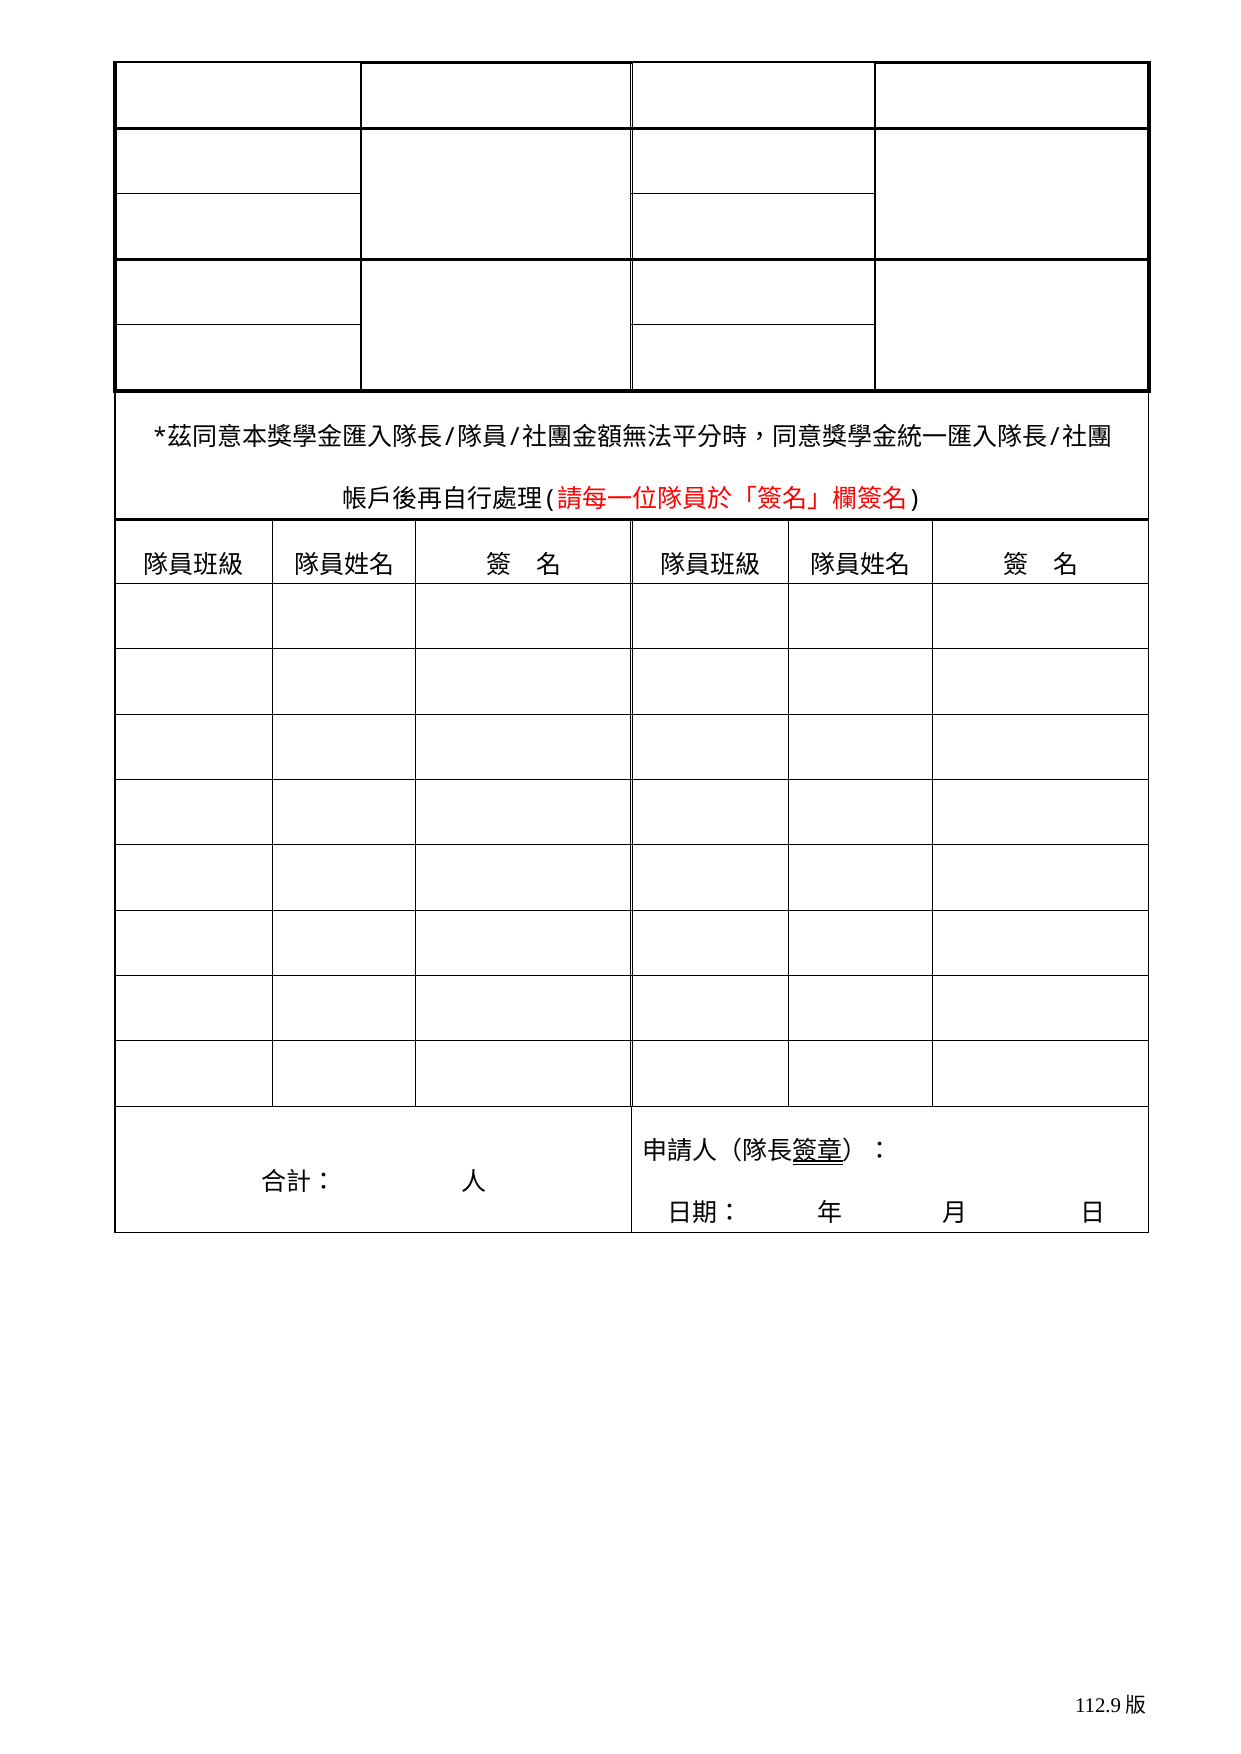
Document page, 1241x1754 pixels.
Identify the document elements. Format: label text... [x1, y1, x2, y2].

table_cell [933, 780, 1148, 844]
table_cell [789, 715, 932, 779]
table_cell 隊員姓名 [789, 521, 932, 583]
table_cell 簽 名 [933, 521, 1148, 583]
table_cell [116, 845, 272, 909]
table_cell [633, 911, 788, 975]
table_cell [789, 780, 932, 844]
table_cell [117, 194, 360, 258]
table_cell [416, 780, 630, 844]
table_cell [633, 584, 788, 648]
table_cell [633, 325, 874, 389]
table_cell [416, 584, 630, 648]
table_cell [273, 911, 415, 975]
table_cell [633, 976, 788, 1040]
table_cell [117, 261, 360, 324]
table_cell [633, 845, 788, 909]
table_cell 申請人（隊長簽章）： 日期： 年 月 日 [632, 1107, 1148, 1232]
table_cell *茲同意本獎學金匯入隊長/隊員/社團金額無法平分時，同意獎學金統一匯入隊長/社團 帳戶後再自行處理(請每一位隊員於「簽名」欄簽名) [116, 393, 1148, 517]
table_cell [273, 584, 415, 648]
table_cell 合計： 人 [116, 1107, 631, 1232]
table_cell 簽 名 [416, 521, 630, 583]
table_cell 隊員姓名 [273, 521, 415, 583]
table_cell [789, 911, 932, 975]
table_cell [273, 845, 415, 909]
table_cell [789, 845, 932, 909]
table_cell [933, 649, 1148, 714]
table_cell [416, 715, 630, 779]
table_cell [416, 649, 630, 714]
table_cell [633, 261, 874, 324]
table_cell [117, 130, 360, 192]
table_cell 隊員班級 [633, 521, 788, 583]
table_cell [116, 649, 272, 714]
table_cell [273, 715, 415, 779]
table_cell [633, 780, 788, 844]
table_cell [633, 130, 874, 192]
table_cell [116, 584, 272, 648]
table_cell [273, 780, 415, 844]
table_cell [789, 649, 932, 714]
table_cell [876, 64, 1147, 127]
table_cell [633, 715, 788, 779]
table_cell [633, 1041, 788, 1106]
table_cell [362, 261, 630, 389]
table_cell [633, 649, 788, 714]
table_cell [116, 911, 272, 975]
table_cell [273, 649, 415, 714]
table_cell [362, 64, 630, 127]
table_cell [876, 130, 1147, 258]
table_cell [933, 911, 1148, 975]
table_cell [273, 976, 415, 1040]
table_cell [876, 261, 1147, 389]
table_cell [117, 63, 360, 127]
table_cell [633, 194, 874, 258]
table_cell [933, 1041, 1148, 1106]
table_cell [416, 976, 630, 1040]
table_cell [362, 130, 630, 258]
table_cell [933, 976, 1148, 1040]
table_cell [416, 845, 630, 909]
table_cell 隊員班級 [116, 521, 272, 583]
table_cell [633, 63, 874, 127]
table_cell [116, 976, 272, 1040]
table_cell [933, 584, 1148, 648]
table_cell [789, 584, 932, 648]
table_cell [117, 325, 360, 389]
table_cell [116, 1041, 272, 1106]
table_cell [789, 1041, 932, 1106]
table_cell [789, 976, 932, 1040]
table_cell [273, 1041, 415, 1106]
table_cell [416, 1041, 630, 1106]
table_cell [933, 715, 1148, 779]
table_cell [116, 715, 272, 779]
table_cell [416, 911, 630, 975]
table_cell [116, 780, 272, 844]
table_cell [933, 845, 1148, 909]
